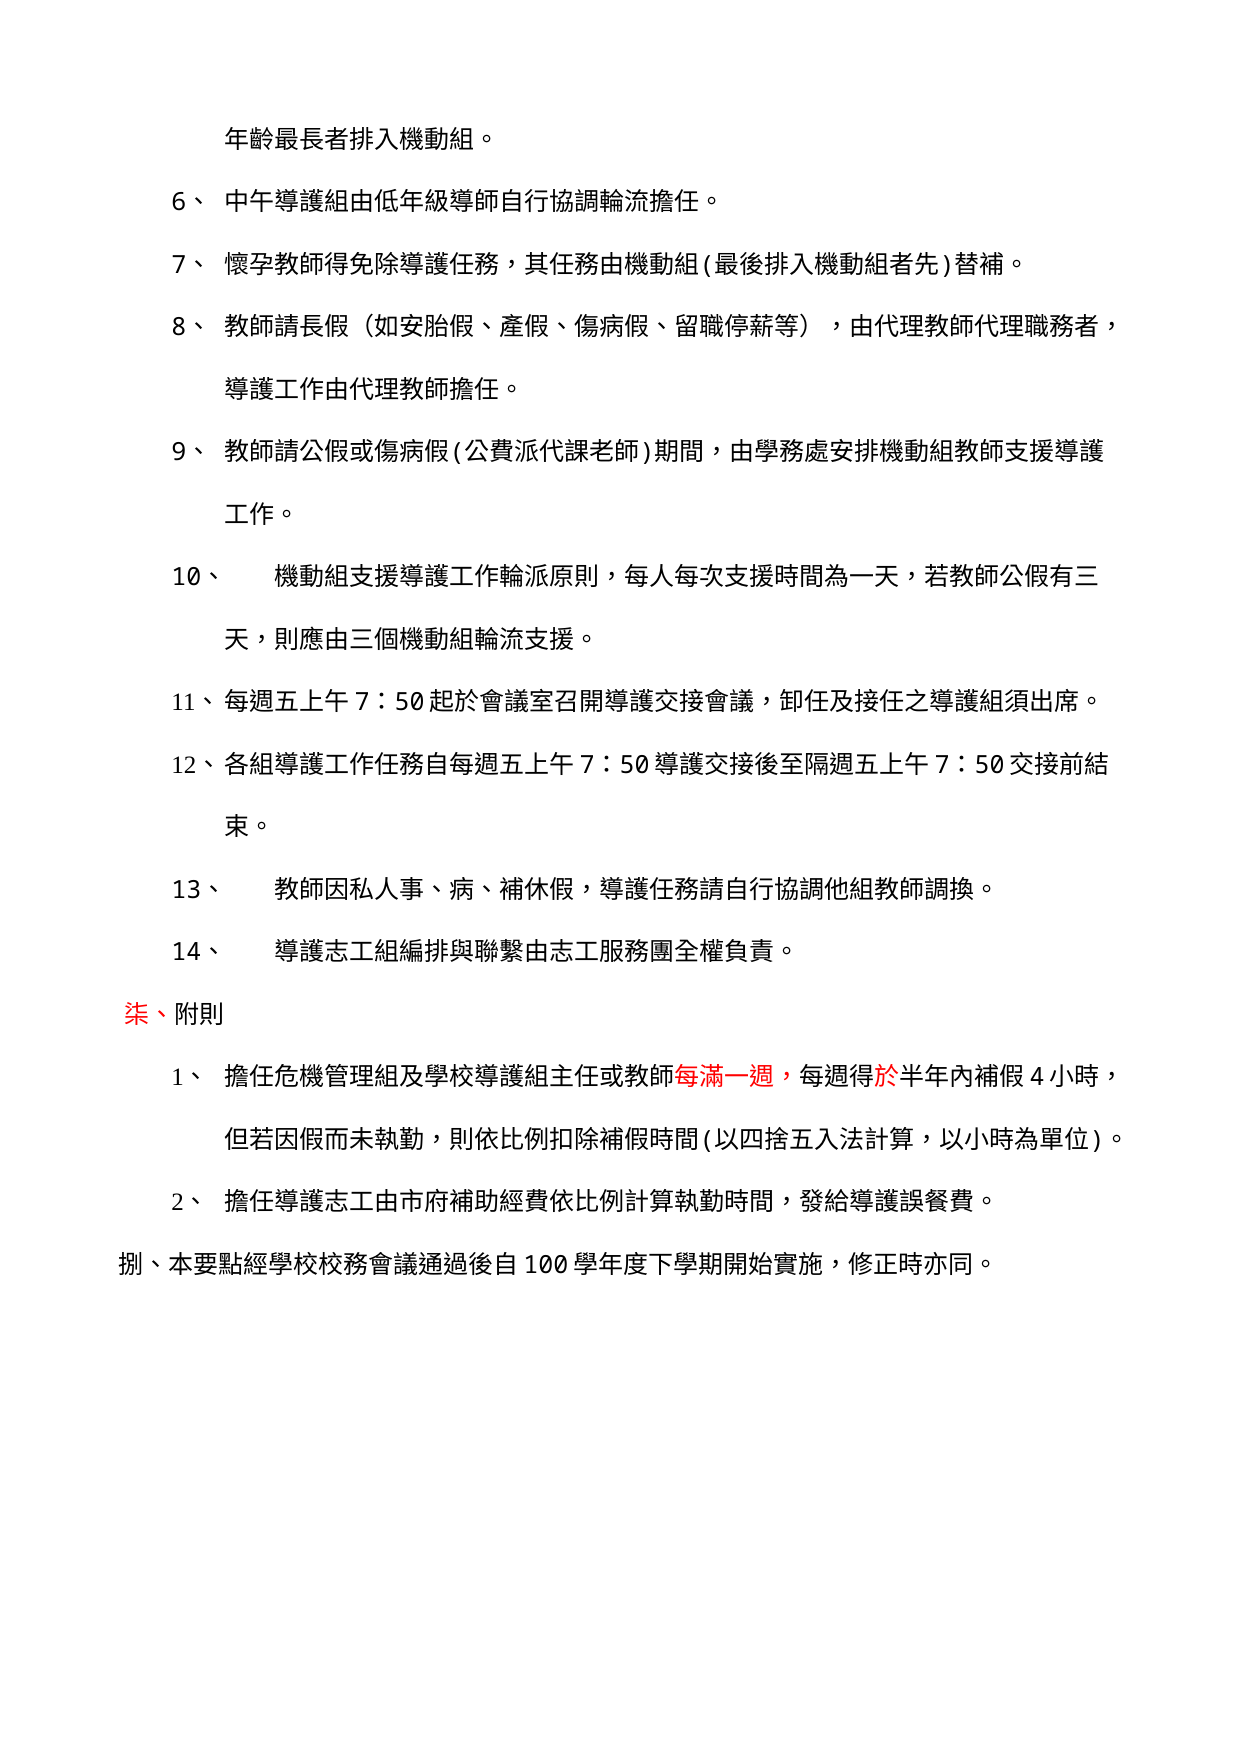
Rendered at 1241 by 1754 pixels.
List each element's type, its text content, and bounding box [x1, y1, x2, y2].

list 每週五上午7：50起於會議室召開導護交接會議，卸任及接任之導護組須出席。 [171, 658, 1122, 721]
list 中午導護組由低年級導師自行協調輪流擔任。 [171, 158, 1122, 221]
list 教師因私人事、病、補休假，導護任務請自行協調他組教師調換。 [171, 846, 1122, 908]
list 導護志工組編排與聯繫由志工服務團全權負責。 [171, 908, 1122, 971]
list 教師請公假或傷病假(公費派代課老師)期間，由學務處安排機動組教師支援導護工作。 [171, 408, 1122, 533]
text 捌、本要點經學校校務會議通過後自100學年度下學期開始實施，修正時亦同。 [118, 1221, 1122, 1283]
list 機動組支援導護工作輪派原則，每人每次支援時間為一天，若教師公假有三天，則應由三個機動組輪流支援。 [171, 533, 1122, 658]
list 擔任導護志工由市府補助經費依比例計算執勤時間，發給導護誤餐費。 [171, 1158, 1122, 1221]
text 柒、附則 [109, 971, 1122, 1033]
list 教師請長假（如安胎假、產假、傷病假、留職停薪等），由代理教師代理職務者，導護工作由代理教師擔任。 [171, 283, 1122, 408]
list 擔任危機管理組及學校導護組主任或教師每滿一週，每週得於半年內補假4小時，但若因假而未執勤，則依比例扣除補假時間(以四捨五入法計算，以小時為單位)。 [171, 1033, 1122, 1158]
list 各組導護工作任務自每週五上午7：50導護交接後至隔週五上午7：50交接前結束。 [171, 721, 1122, 846]
list 年齡最長者排入機動組。 [171, 96, 1122, 158]
list 懷孕教師得免除導護任務，其任務由機動組(最後排入機動組者先)替補。 [171, 221, 1122, 283]
